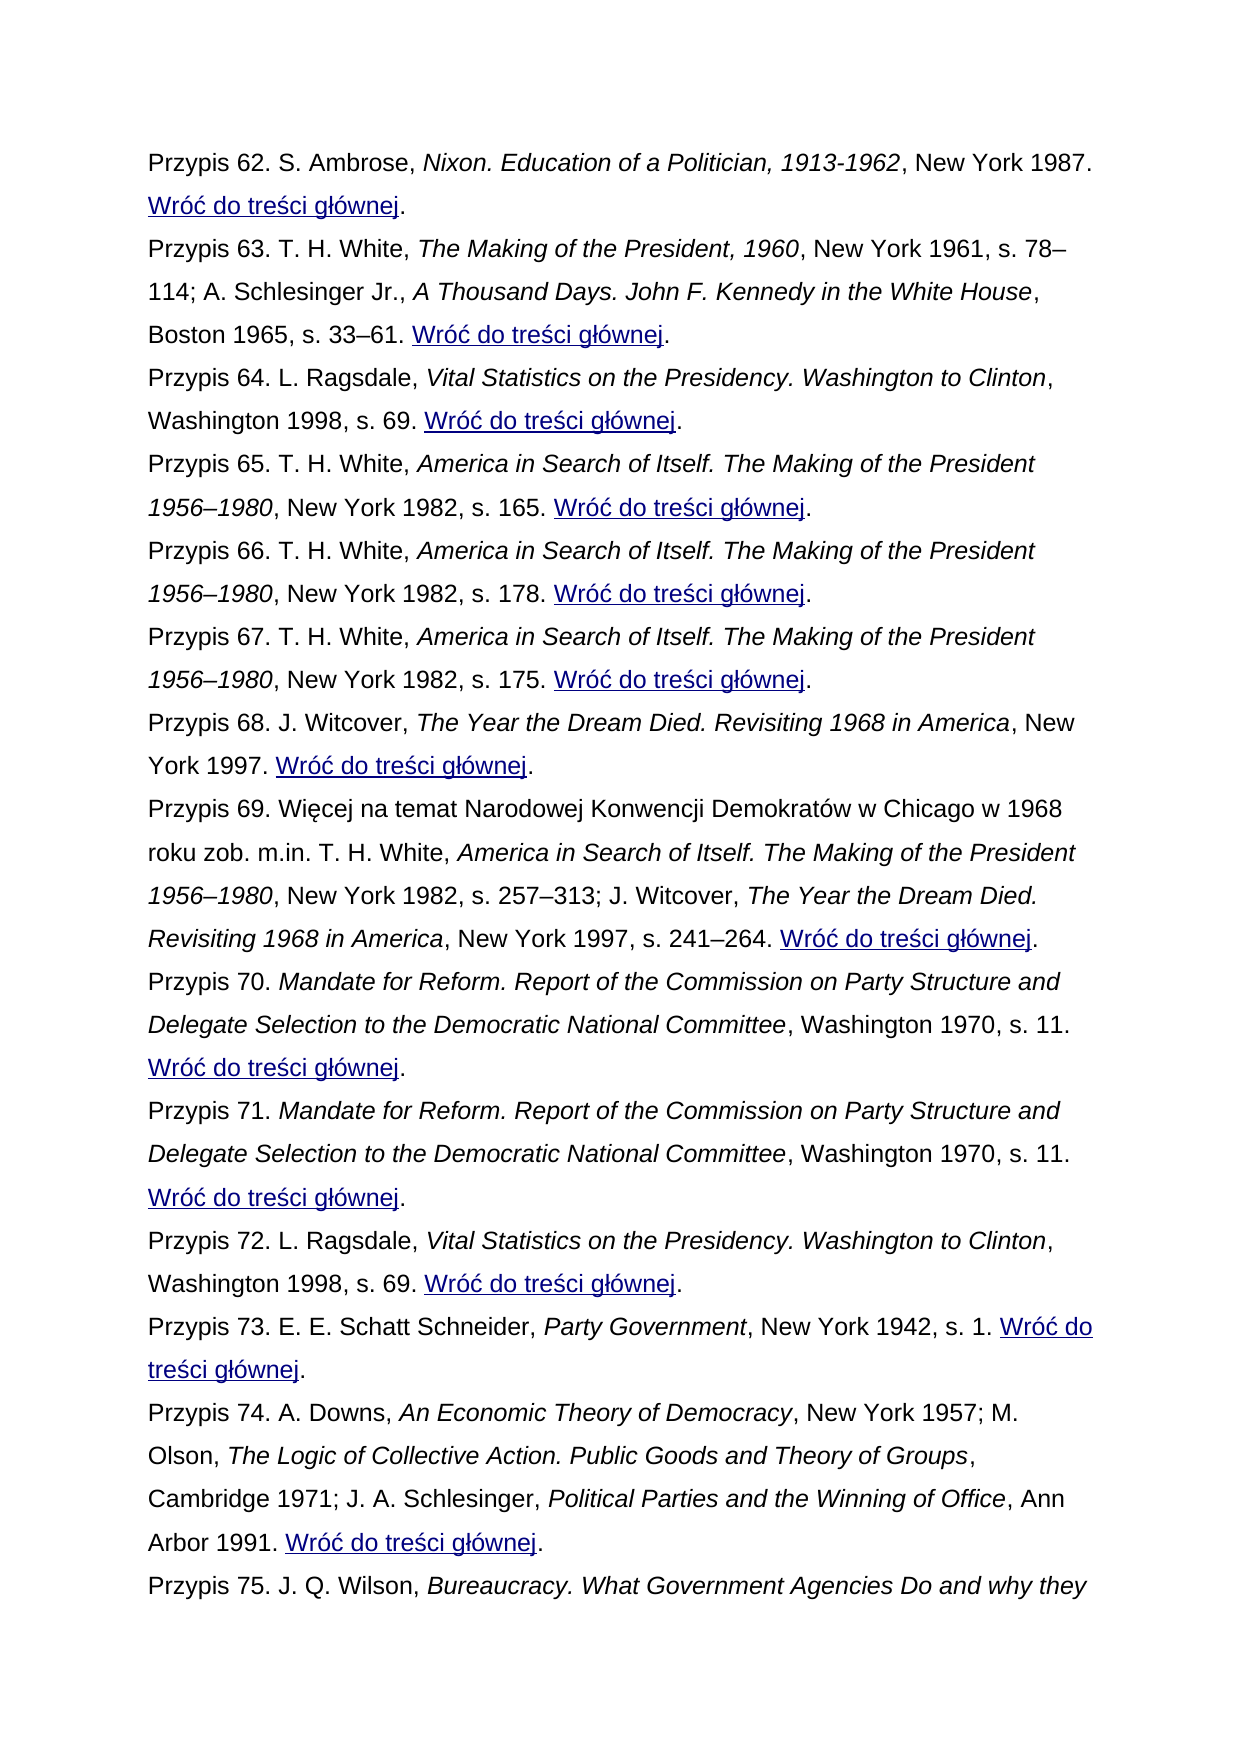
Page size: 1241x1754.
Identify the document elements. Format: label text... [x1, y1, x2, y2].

text Przypis 66. T. H. White, America in Search of Itself. The Making of the President 1956–1980, New York 1982, s. 178. Wróć do treści głównej. [148, 536, 1093, 608]
text Przypis 67. T. H. White, America in Search of Itself. The Making of the President 1956–1980, New York 1982, s. 175. Wróć do treści głównej. [148, 622, 1093, 694]
text Przypis 74. A. Downs, An Economic Theory of Democracy, New York 1957; M. Olson, The Logic of Collective Action. Public Goods and Theory of Groups, Cambridge 1971; J. A. Schlesinger, Political Parties and the Winning of Office, Ann Arbor 1991. Wróć do treści głównej. [148, 1398, 1093, 1556]
text Przypis 64. L. Ragsdale, Vital Statistics on the Presidency. Washington to Clinton, Washington 1998, s. 69. Wróć do treści głównej. [148, 363, 1093, 435]
text Przypis 62. S. Ambrose, Nixon. Education of a Politician, 1913-1962, New York 1987. Wróć do treści głównej. [148, 148, 1093, 219]
text Przypis 73. E. E. Schatt Schneider, Party Government, New York 1942, s. 1. Wróć do treści głównej. [148, 1312, 1093, 1384]
text Przypis 75. J. Q. Wilson, Bureaucracy. What Government Agencies Do and why they [148, 1571, 1093, 1599]
text Przypis 69. Więcej na temat Narodowej Konwencji Demokratów w Chicago w 1968 roku zob. m.in. T. H. White, America in Search of Itself. The Making of the President 1956–1980, New York 1982, s. 257–313; J. Witcover, The Year the Dream Died. Revisiting 1968 in America, New York 1997, s. 241–264. Wróć do treści głównej. [148, 794, 1093, 953]
text Przypis 70. Mandate for Reform. Report of the Commission on Party Structure and Delegate Selection to the Democratic National Committee, Washington 1970, s. 11. Wróć do treści głównej. [148, 967, 1093, 1082]
text Przypis 68. J. Witcover, The Year the Dream Died. Revisiting 1968 in America, New York 1997. Wróć do treści głównej. [148, 708, 1093, 780]
text Przypis 63. T. H. White, The Making of the President, 1960, New York 1961, s. 78–114; A. Schlesinger Jr., A Thousand Days. John F. Kennedy in the White House, Boston 1965, s. 33–61. Wróć do treści głównej. [148, 234, 1093, 349]
text Przypis 71. Mandate for Reform. Report of the Commission on Party Structure and Delegate Selection to the Democratic National Committee, Washington 1970, s. 11. Wróć do treści głównej. [148, 1096, 1093, 1211]
text Przypis 72. L. Ragsdale, Vital Statistics on the Presidency. Washington to Clinton, Washington 1998, s. 69. Wróć do treści głównej. [148, 1226, 1093, 1298]
text Przypis 65. T. H. White, America in Search of Itself. The Making of the President 1956–1980, New York 1982, s. 165. Wróć do treści głównej. [148, 449, 1093, 521]
